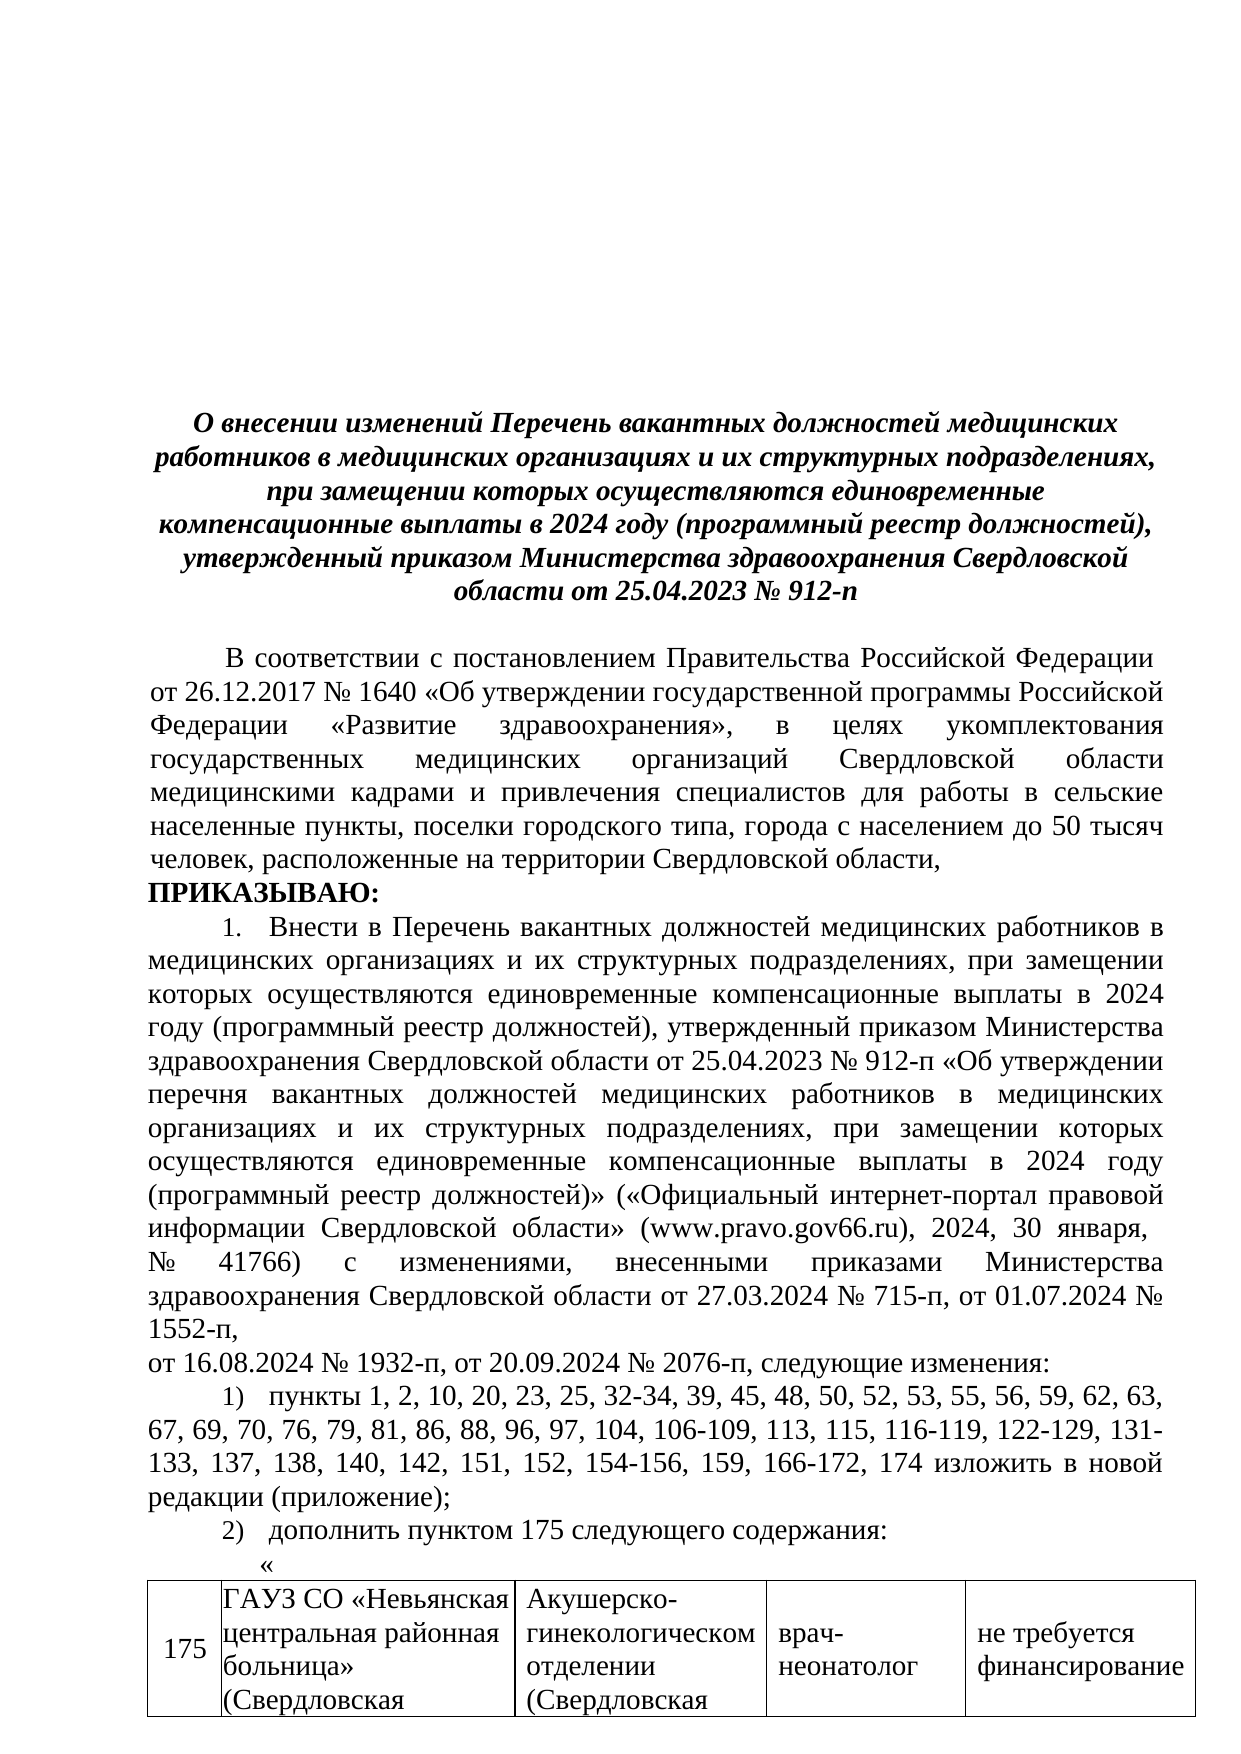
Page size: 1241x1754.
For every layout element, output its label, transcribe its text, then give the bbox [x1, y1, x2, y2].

text ПРИКАЗЫВАЮ: [148, 875, 1164, 909]
table_header ГАУЗ СО «Невьянская центральная районная больница» (Свердловская [222, 1581, 514, 1716]
list дополнить пунктом 175 следующего содержания: [148, 1512, 1164, 1546]
text О внесении изменений Перечень вакантных должностей медицинских работников в медицинских организациях и их структурных подразделениях, при замещении которых осуществляются единовременные компенсационные выплаты в 2024 году (программный реестр должностей), утвержденный приказом Министерства здравоохранения Свердловской области от 25.04.2023 № 912-п [148, 406, 1167, 607]
list пункты 1, 2, 10, 20, 23, 25, 32-34, 39, 45, 48, 50, 52, 53, 55, 56, 59, 62, 63, 67, 69, 70, 76, 79, 81, 86, 88, 96, 97, 104, 106-109, 113, 115, 116-119, 122-129, 131-133, 137, 138, 140, 142, 151, 152, 154-156, 159, 166-172, 174 изложить в новой редакции (приложение); [148, 1378, 1164, 1512]
table_header 175 [148, 1581, 221, 1716]
table_header не требуется финансирование [966, 1581, 1195, 1716]
list Внести в Перечень вакантных должностей медицинских работников в медицинских организациях и их структурных подразделениях, при замещении которых осуществляются единовременные компенсационные выплаты в 2024 году (программный реестр должностей), утвержденный приказом Министерства здравоохранения Свердловской области от 25.04.2023 № 912-п «Об утверждении перечня вакантных должностей медицинских работников в медицинских организациях и их структурных подразделениях, при замещении которых осуществляются единовременные компенсационные выплаты в 2024 году (программный реестр должностей)» («Официальный интернет-портал правовой информации Свердловской области» (www.pravo.gov66.ru), 2024, 30 января, № 41766) с изменениями, внесенными приказами Министерства здравоохранения Свердловской области от 27.03.2024 № 715-п, от 01.07.2024 № 1552-п, от 16.08.2024 № 1932-п, от 20.09.2024 № 2076-п, следующие изменения: [148, 909, 1164, 1378]
table_header Акушерско-гинекологическом отделении (Свердловская [516, 1581, 766, 1716]
text « [259, 1546, 1164, 1579]
text В соответствии с постановлением Правительства Российской Федерации от 26.12.2017 № 1640 «Об утверждении государственной программы Российской Федерации «Развитие здравоохранения», в целях укомплектования государственных медицинских организаций Свердловской области медицинскими кадрами и привлечения специалистов для работы в сельские населенные пункты, поселки городского типа, города с населением до 50 тысяч человек, расположенные на территории Свердловской области, [150, 640, 1164, 875]
table_header врач-неонатолог [767, 1581, 965, 1716]
